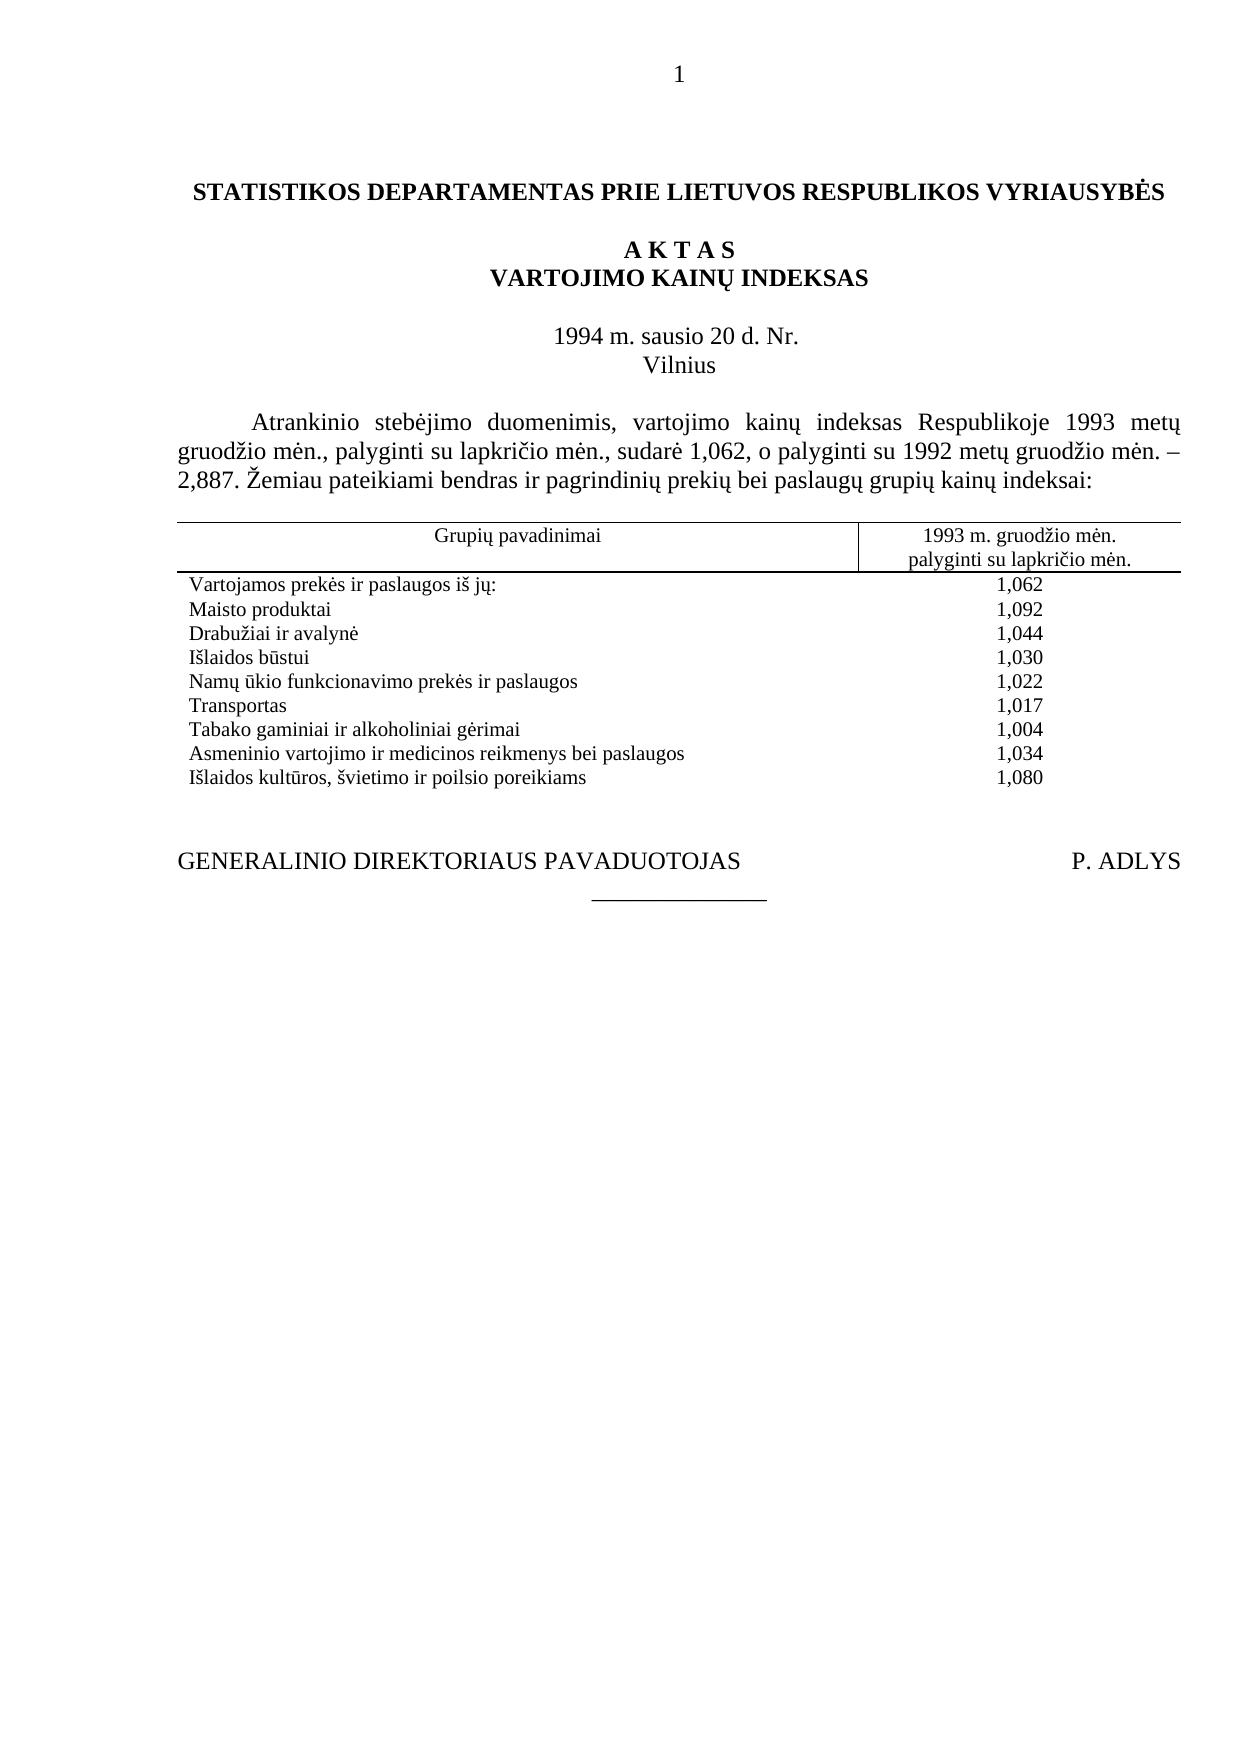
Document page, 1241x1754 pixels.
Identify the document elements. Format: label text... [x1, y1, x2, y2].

table_cell Tabako gaminiai ir alkoholiniai gėrimai [177, 717, 858, 741]
text A K T A S [177, 235, 1181, 263]
table_cell Maisto produktai [177, 596, 858, 621]
text Vilnius [177, 350, 1181, 378]
text GENERALINIO DIREKTORIAUS PAVADUOTOJAS P. ADLYS [177, 846, 1181, 875]
table_cell Vartojamos prekės ir paslaugos iš jų: [177, 573, 858, 596]
text ______________ [177, 875, 1181, 904]
table_cell Išlaidos būstui [177, 645, 858, 669]
text STATISTIKOS DEPARTAMENTAS PRIE LIETUVOS RESPUBLIKOS VYRIAUSYBĖS [177, 177, 1181, 206]
table_cell 1,092 [858, 596, 1181, 621]
table_cell Asmeninio vartojimo ir medicinos reikmenys bei paslaugos [177, 741, 858, 765]
text Atrankinio stebėjimo duomenimis, vartojimo kainų indeksas Respublikoje 1993 metų gruodžio mėn., palyginti su lapkričio mėn., sudarė 1,062, o palyginti su 1992 metų gruodžio mėn. – 2,887. Žemiau pateikiami bendras ir pagrindinių prekių bei paslaugų grupių kainų indeksai: [177, 407, 1181, 493]
table_cell 1,030 [858, 645, 1181, 669]
table_cell 1,017 [858, 693, 1181, 717]
text VARTOJIMO KAINŲ INDEKSAS [177, 263, 1181, 292]
table_cell 1,080 [858, 765, 1181, 789]
table_cell 1,022 [858, 669, 1181, 693]
table_header 1993 m. gruodžio mėn. palyginti su lapkričio mėn. [859, 523, 1181, 571]
table_cell Išlaidos kultūros, švietimo ir poilsio poreikiams [177, 765, 858, 789]
table_cell Namų ūkio funkcionavimo prekės ir paslaugos [177, 669, 858, 693]
table_cell Drabužiai ir avalynė [177, 621, 858, 644]
table_cell 1,034 [858, 741, 1181, 765]
table_cell Transportas [177, 693, 858, 717]
table_header Grupių pavadinimai [177, 523, 858, 571]
table_cell 1,062 [858, 573, 1181, 596]
table_cell 1,004 [858, 717, 1181, 741]
table_cell 1,044 [858, 621, 1181, 644]
text 1994 m. sausio 20 d. Nr. [177, 321, 1181, 350]
